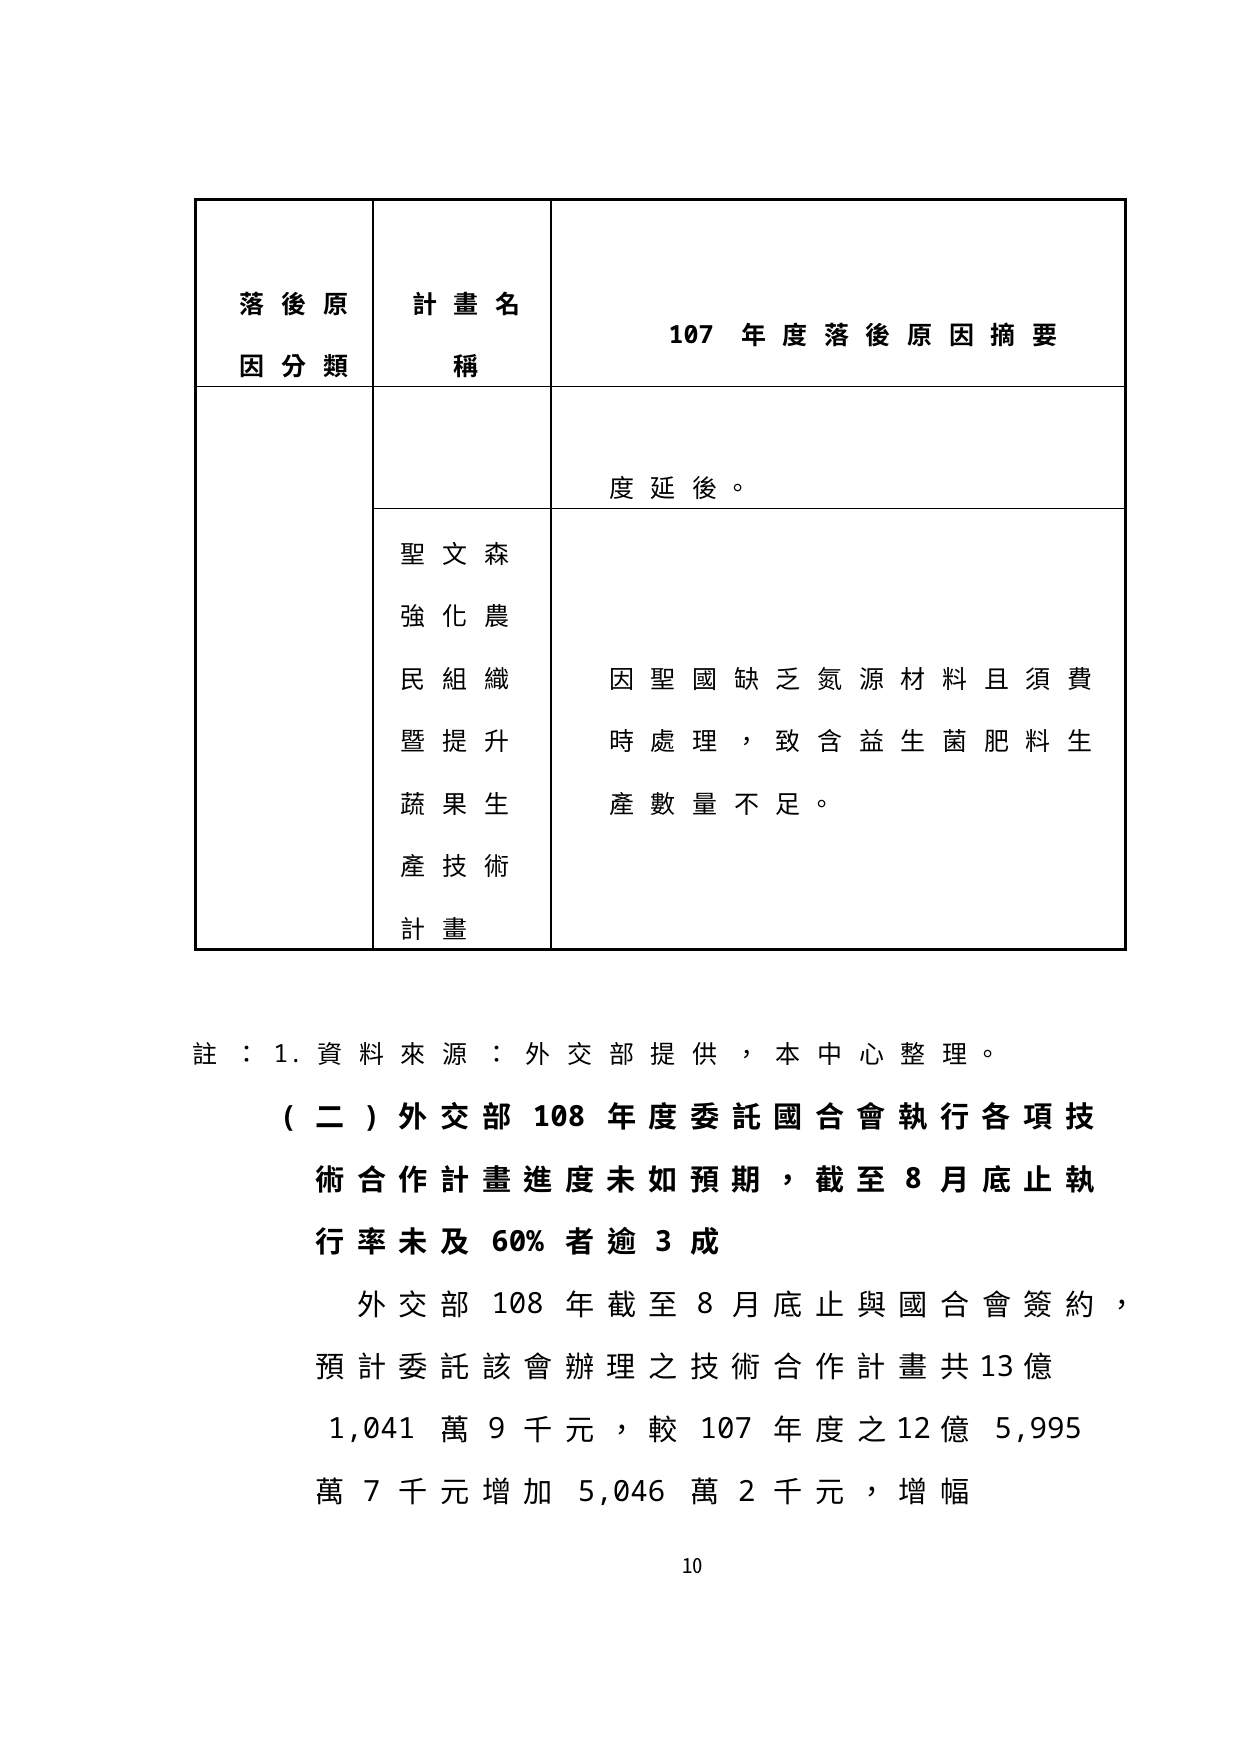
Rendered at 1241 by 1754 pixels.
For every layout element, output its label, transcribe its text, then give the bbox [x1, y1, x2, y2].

table_header 107年度落後原因摘要 [552, 201, 1124, 386]
table_cell 因聖國缺乏氮源材料且須費時處理，致含益生菌肥料生產數量不足。 [552, 509, 1124, 948]
table_header 落後原因分類 [197, 201, 372, 386]
table_cell 聖文森強化農民組織暨提升蔬果生產技術計畫 [374, 509, 550, 948]
table_cell [374, 387, 550, 507]
table_header 計畫名稱 [374, 201, 550, 386]
text 外交部108年截至8月底止與國合會簽約，預計委託該會辦理之技術合作計畫共13億1,041萬9千元，較107年度之12億5,995萬7千元增加5,046萬2千元，增幅4.01%。108年度預計派遣24個技術團，計130人，於23個國家執行包括我國優勢強項之農業、公衛醫療、資通訊、教育及環境等63項合作計畫，截至108年8月底止執行結果，部分計畫執行進度未如預期，其中執行率未及60%者逾3成，甚有部分計畫執行率僅2成餘（詳附表2）。 [272, 1261, 1101, 1511]
text 註：1.資料來源：外交部提供，本中心整理。 [184, 1011, 1101, 1073]
text (二)外交部108年度委託國合會執行各項技術合作計畫進度未如預期，截至8月底止執行率未及60%者逾3成 [243, 1073, 1101, 1261]
table_cell 度延後。 [552, 387, 1124, 507]
table_cell [197, 387, 372, 948]
